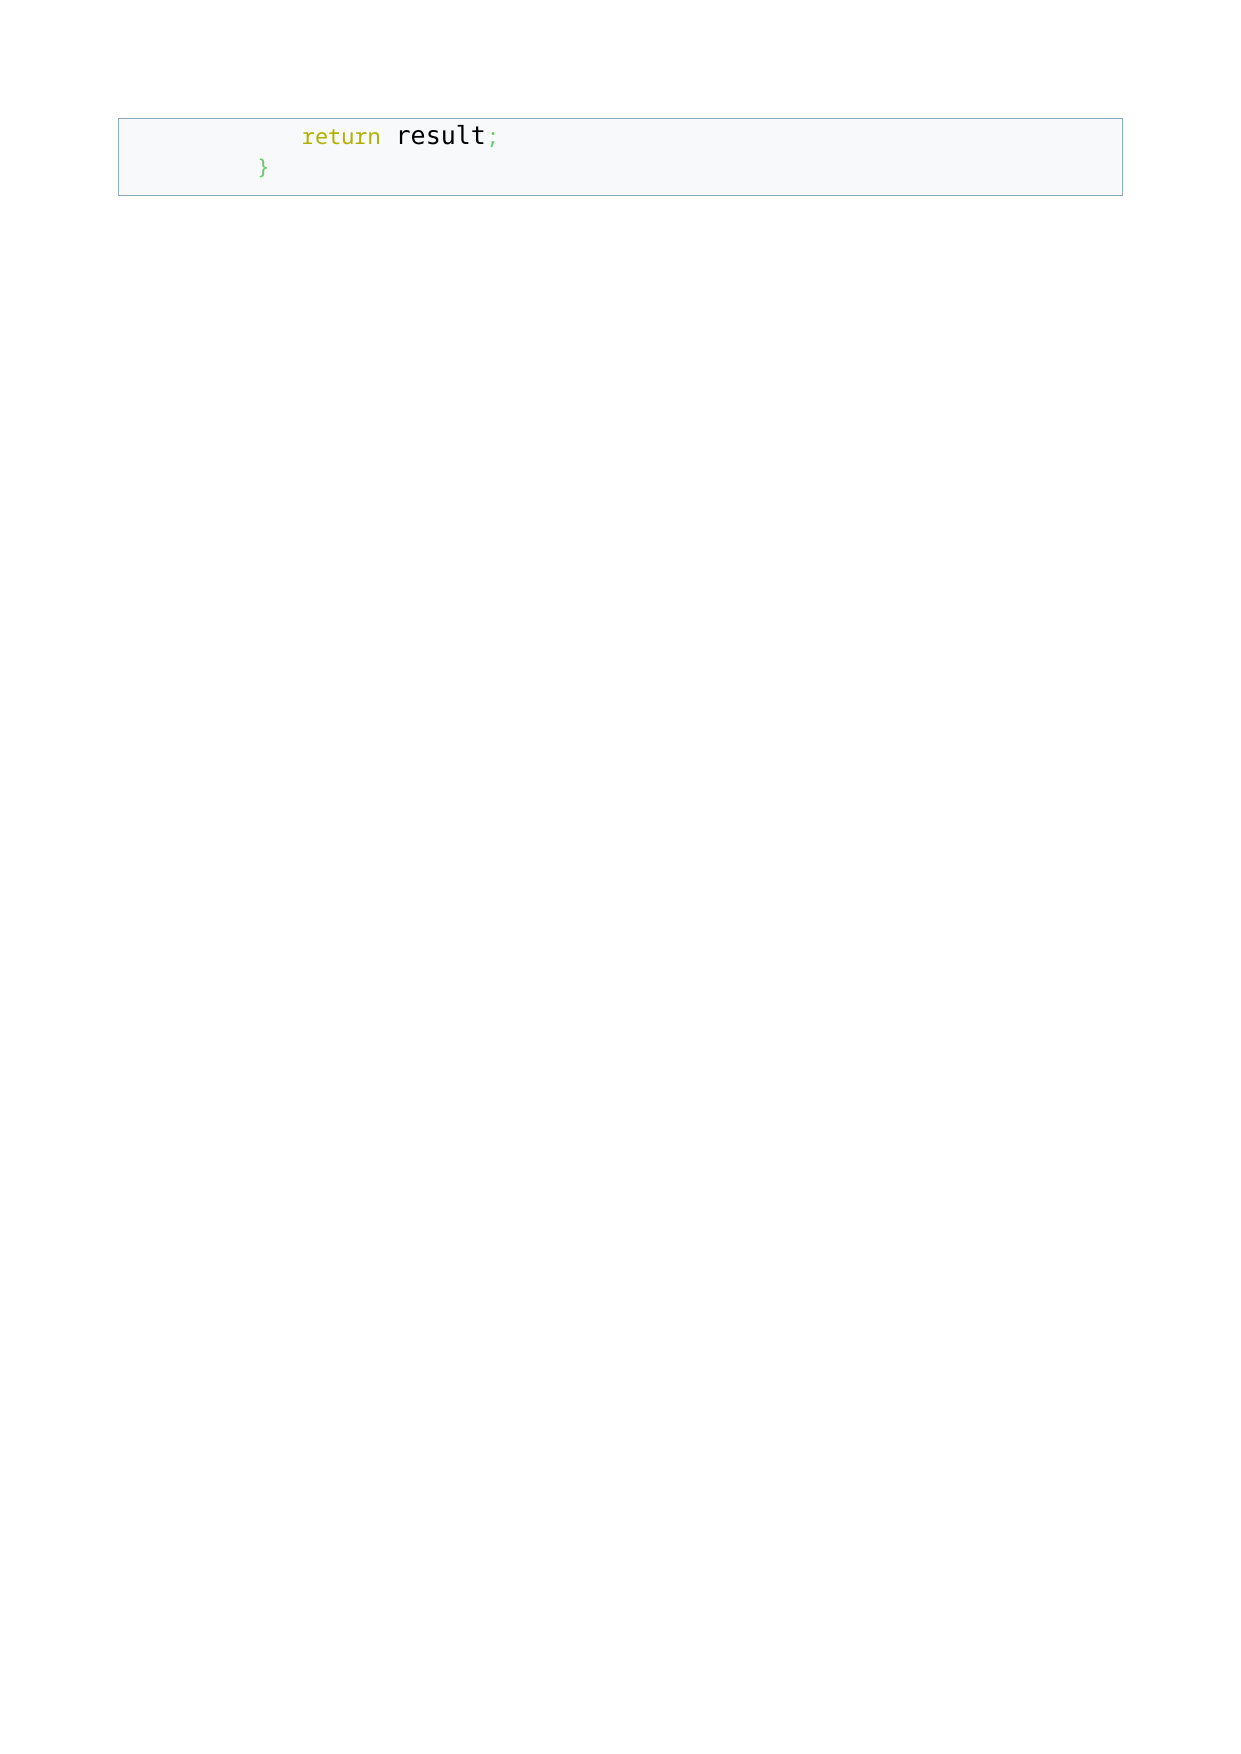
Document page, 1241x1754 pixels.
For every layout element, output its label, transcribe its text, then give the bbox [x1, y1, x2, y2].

table_header return result; } [119, 119, 1122, 195]
